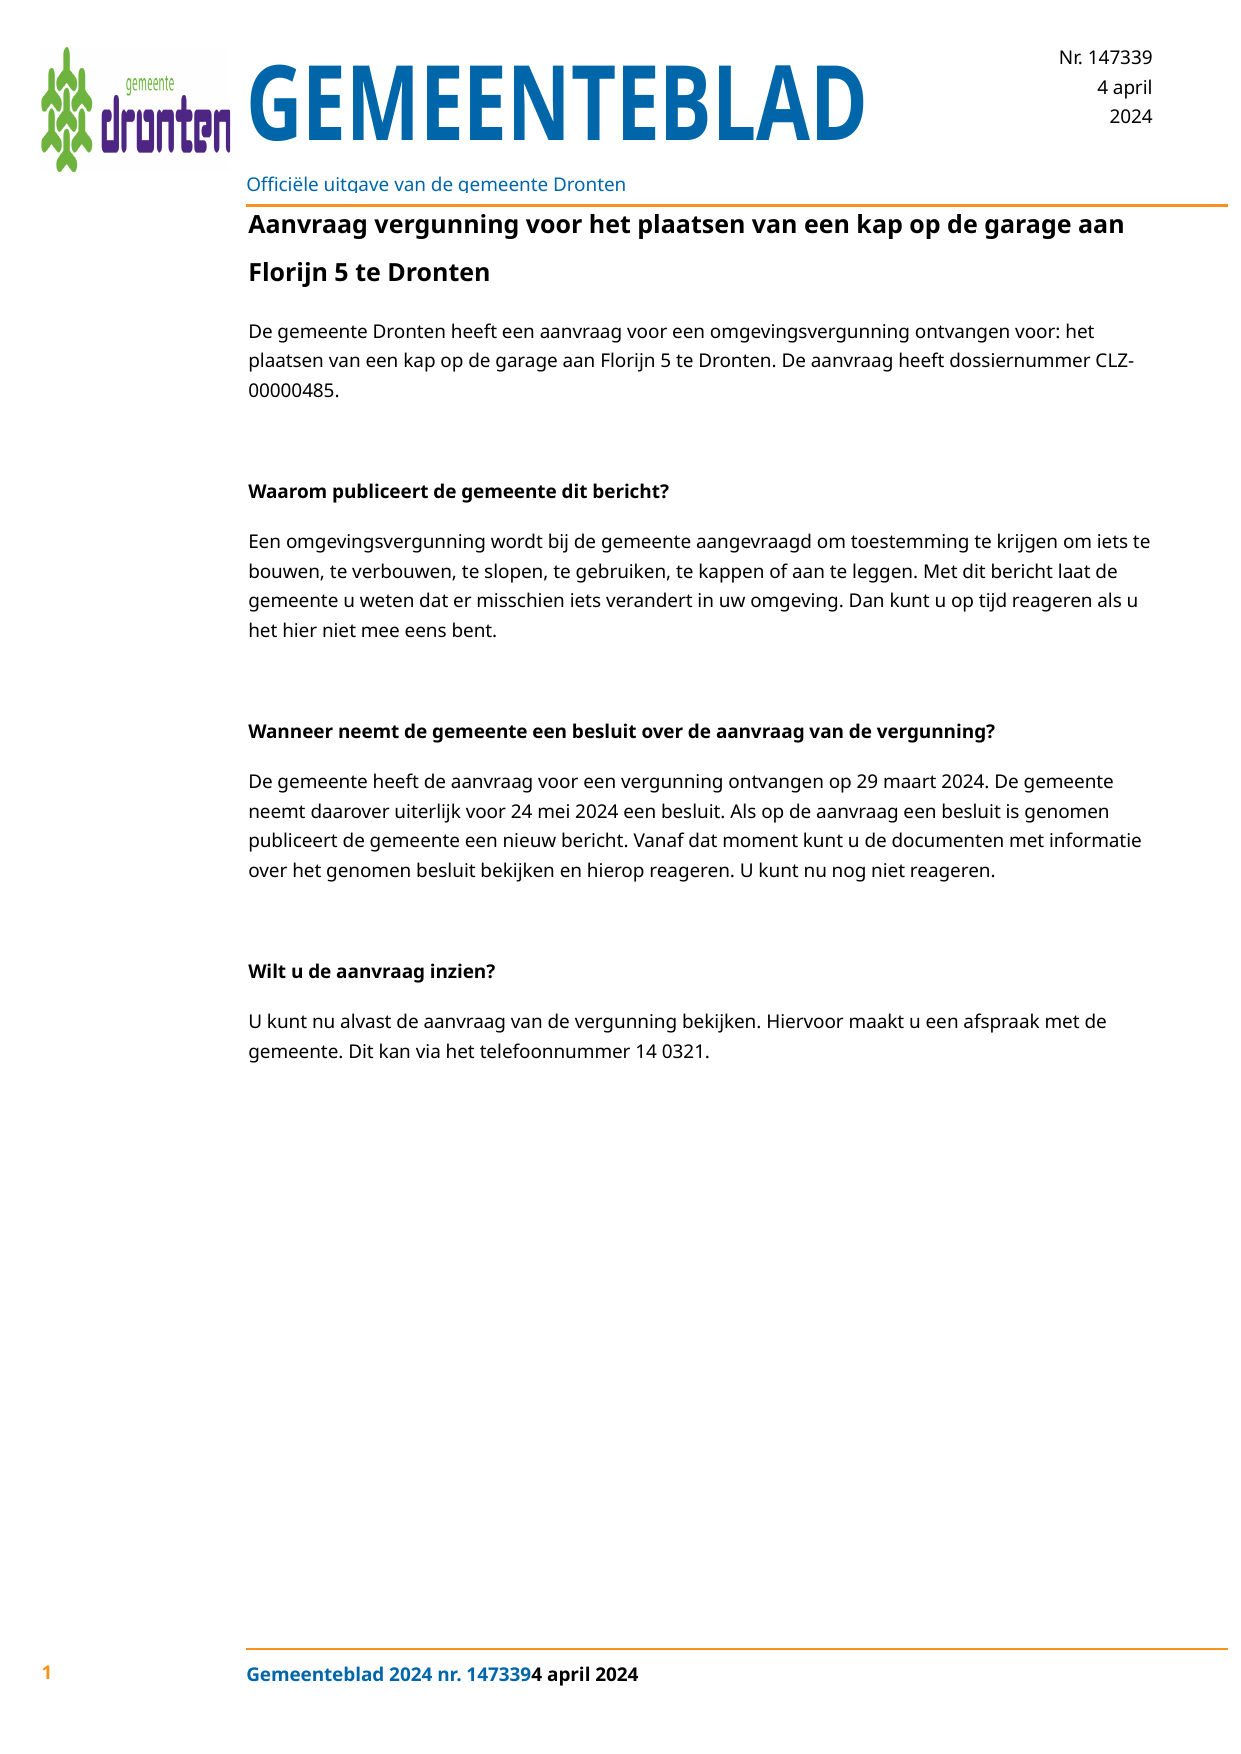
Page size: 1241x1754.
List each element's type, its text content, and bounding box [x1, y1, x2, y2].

text Waarom publiceert de gemeente dit bericht? [248, 478, 1152, 504]
picture [41, 47, 231, 172]
text De gemeente Dronten heeft een aanvraag voor een omgevingsvergunning ontvangen voor: het plaatsen van een kap op de garage aan Florijn 5 te Dronten. De aanvraag heeft dossiernummer CLZ-00000485. [248, 318, 1152, 403]
text Aanvraag vergunning voor het plaatsen van een kap op de garage aan Florijn 5 te Dronten [248, 207, 1152, 288]
text Wilt u de aanvraag inzien? [248, 958, 1152, 984]
text De gemeente heeft de aanvraag voor een vergunning ontvangen op 29 maart 2024. De gemeente neemt daarover uiterlijk voor 24 mei 2024 een besluit. Als op de aanvraag een besluit is genomen publiceert de gemeente een nieuw bericht. Vanaf dat moment kunt u de documenten met informatie over het genomen besluit bekijken en hierop reageren. U kunt nu nog niet reageren. [248, 768, 1152, 883]
text Een omgevingsvergunning wordt bij de gemeente aangevraagd om toestemming te krijgen om iets te bouwen, te verbouwen, te slopen, te gebruiken, te kappen of aan te leggen. Met dit bericht laat de gemeente u weten dat er misschien iets verandert in uw omgeving. Dan kunt u op tijd reageren als u het hier niet mee eens bent. [248, 528, 1152, 643]
text U kunt nu alvast de aanvraag van de vergunning bekijken. Hiervoor maakt u een afspraak met de gemeente. Dit kan via het telefoonnummer 14 0321. [248, 1008, 1152, 1064]
text Wanneer neemt de gemeente een besluit over de aanvraag van de vergunning? [248, 718, 1152, 744]
